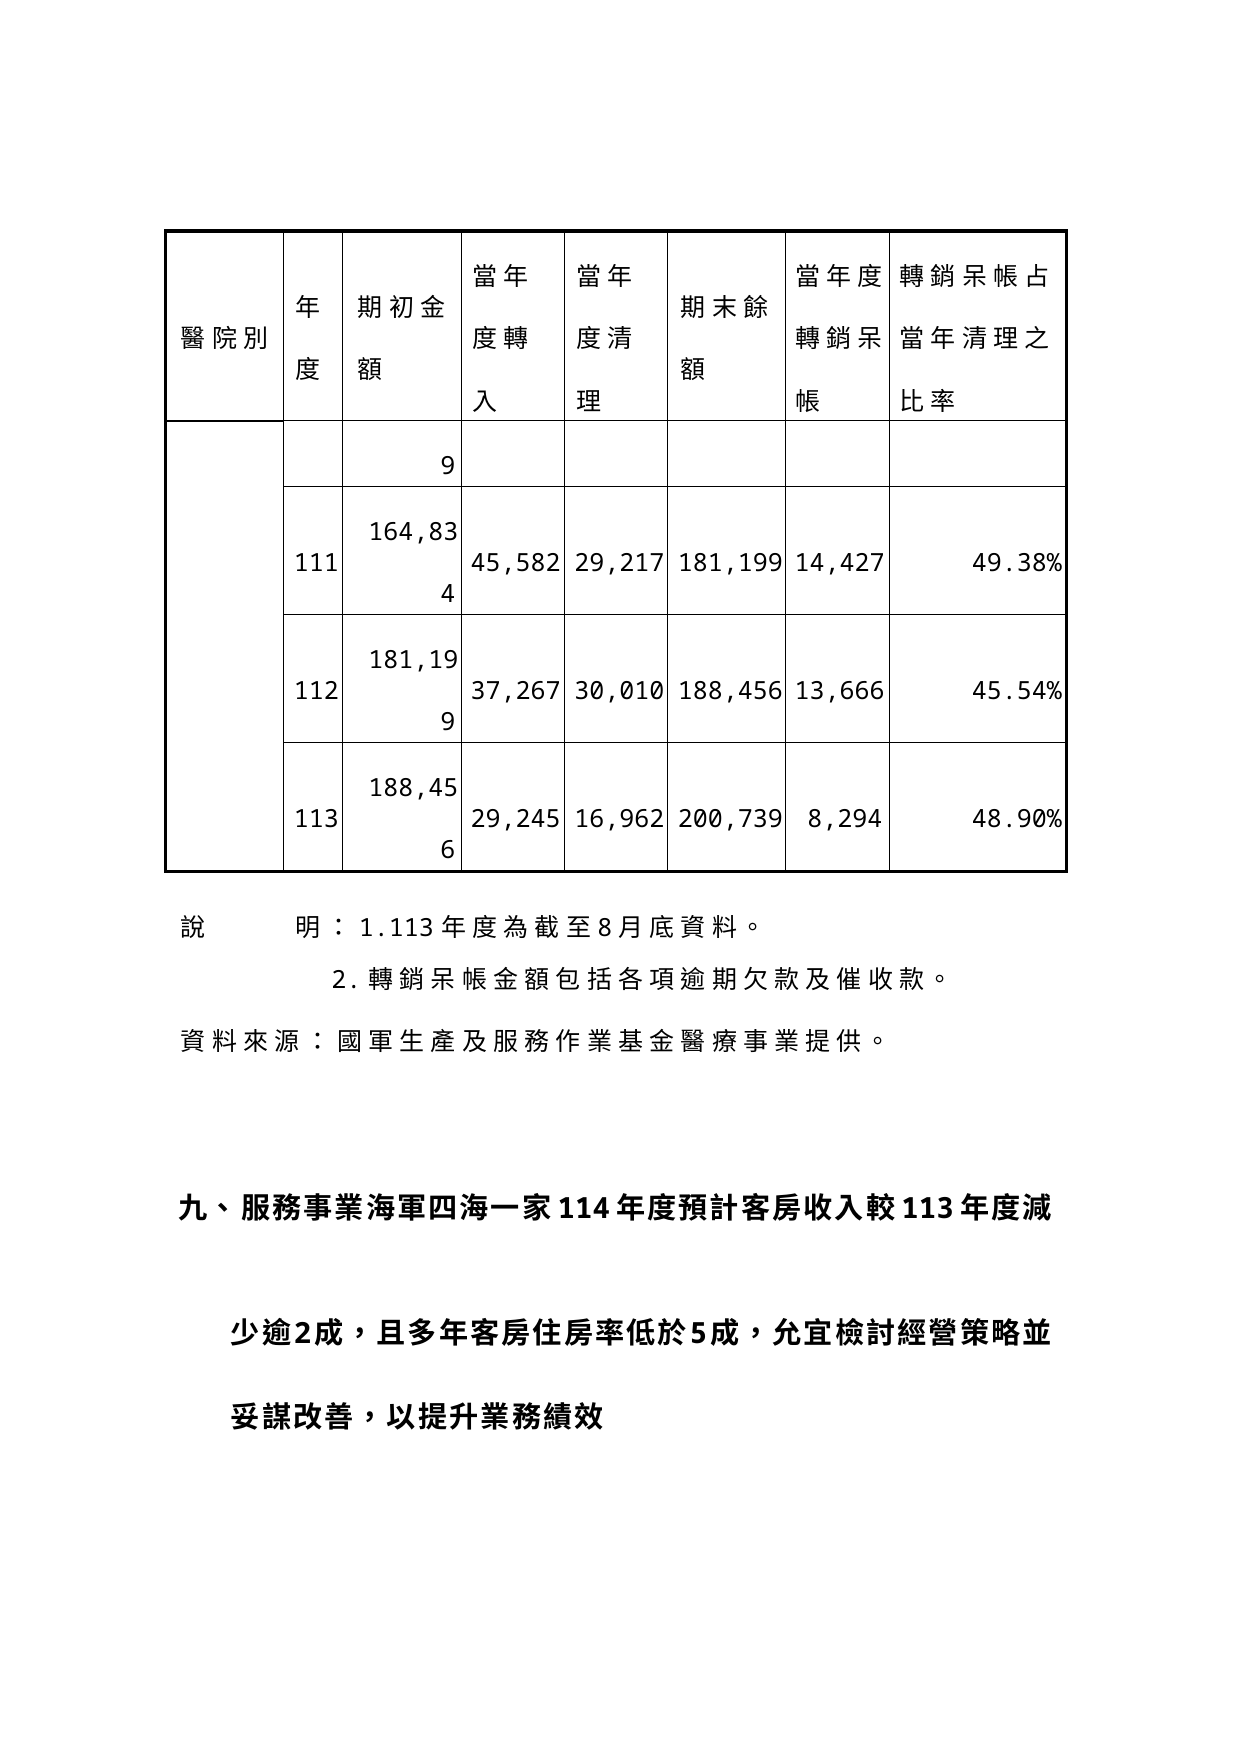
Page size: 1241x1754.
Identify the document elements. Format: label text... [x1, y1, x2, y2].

text 資料來源：國軍生產及服務作業基金醫療事業提供。 [163, 998, 1063, 1061]
table_cell 14,427 [786, 487, 889, 614]
table_cell [284, 421, 342, 486]
table_cell [668, 421, 785, 486]
table_cell 13,666 [786, 615, 889, 742]
table_cell 200,739 [668, 743, 785, 870]
table_header 當年度清理 [565, 233, 667, 420]
table_cell 181,199 [668, 487, 785, 614]
table_cell 49.38% [890, 487, 1065, 614]
text 2.轉銷呆帳金額包括各項逾期欠款及催收款。 [163, 936, 1063, 998]
table_cell 8,294 [786, 743, 889, 870]
table_cell [462, 421, 564, 486]
table_cell [565, 421, 667, 486]
table_header 期初金額 [343, 233, 461, 420]
text 說 明：1.113年度為截至8月底資料。 [163, 873, 1063, 936]
table_cell 112 [284, 615, 342, 742]
table_cell 45,582 [462, 487, 564, 614]
table_cell 30,010 [565, 615, 667, 742]
table_header 年度 [284, 233, 342, 420]
table_cell 164,834 [343, 487, 461, 614]
table_cell 181,199 [343, 615, 461, 742]
table_cell [890, 421, 1065, 486]
table_cell 37,267 [462, 615, 564, 742]
table_cell 188,456 [343, 743, 461, 870]
table_header 醫院別 [167, 233, 283, 420]
table_cell 111 [284, 487, 342, 614]
table_cell 29,217 [565, 487, 667, 614]
table_cell 48.90% [890, 743, 1065, 870]
table_cell [167, 422, 283, 870]
table_header 當年度轉入 [462, 233, 564, 420]
table_cell 45.54% [890, 615, 1065, 742]
table_header 轉銷呆帳占當年清理之比率 [890, 233, 1065, 420]
table_cell [786, 421, 889, 486]
table_cell 113 [284, 743, 342, 870]
table_cell 9 [343, 421, 461, 486]
table_cell 16,962 [565, 743, 667, 870]
table_cell 188,456 [668, 615, 785, 742]
table_header 期末餘額 [668, 233, 785, 420]
text 九、服務事業海軍四海一家114年度預計客房收入較113年度減少逾2成，且多年客房住房率低於5成，允宜檢討經營策略並妥謀改善，以提升業務績效 [177, 1123, 1063, 1436]
table_header 當年度轉銷呆帳 [786, 233, 889, 420]
table_cell 29,245 [462, 743, 564, 870]
